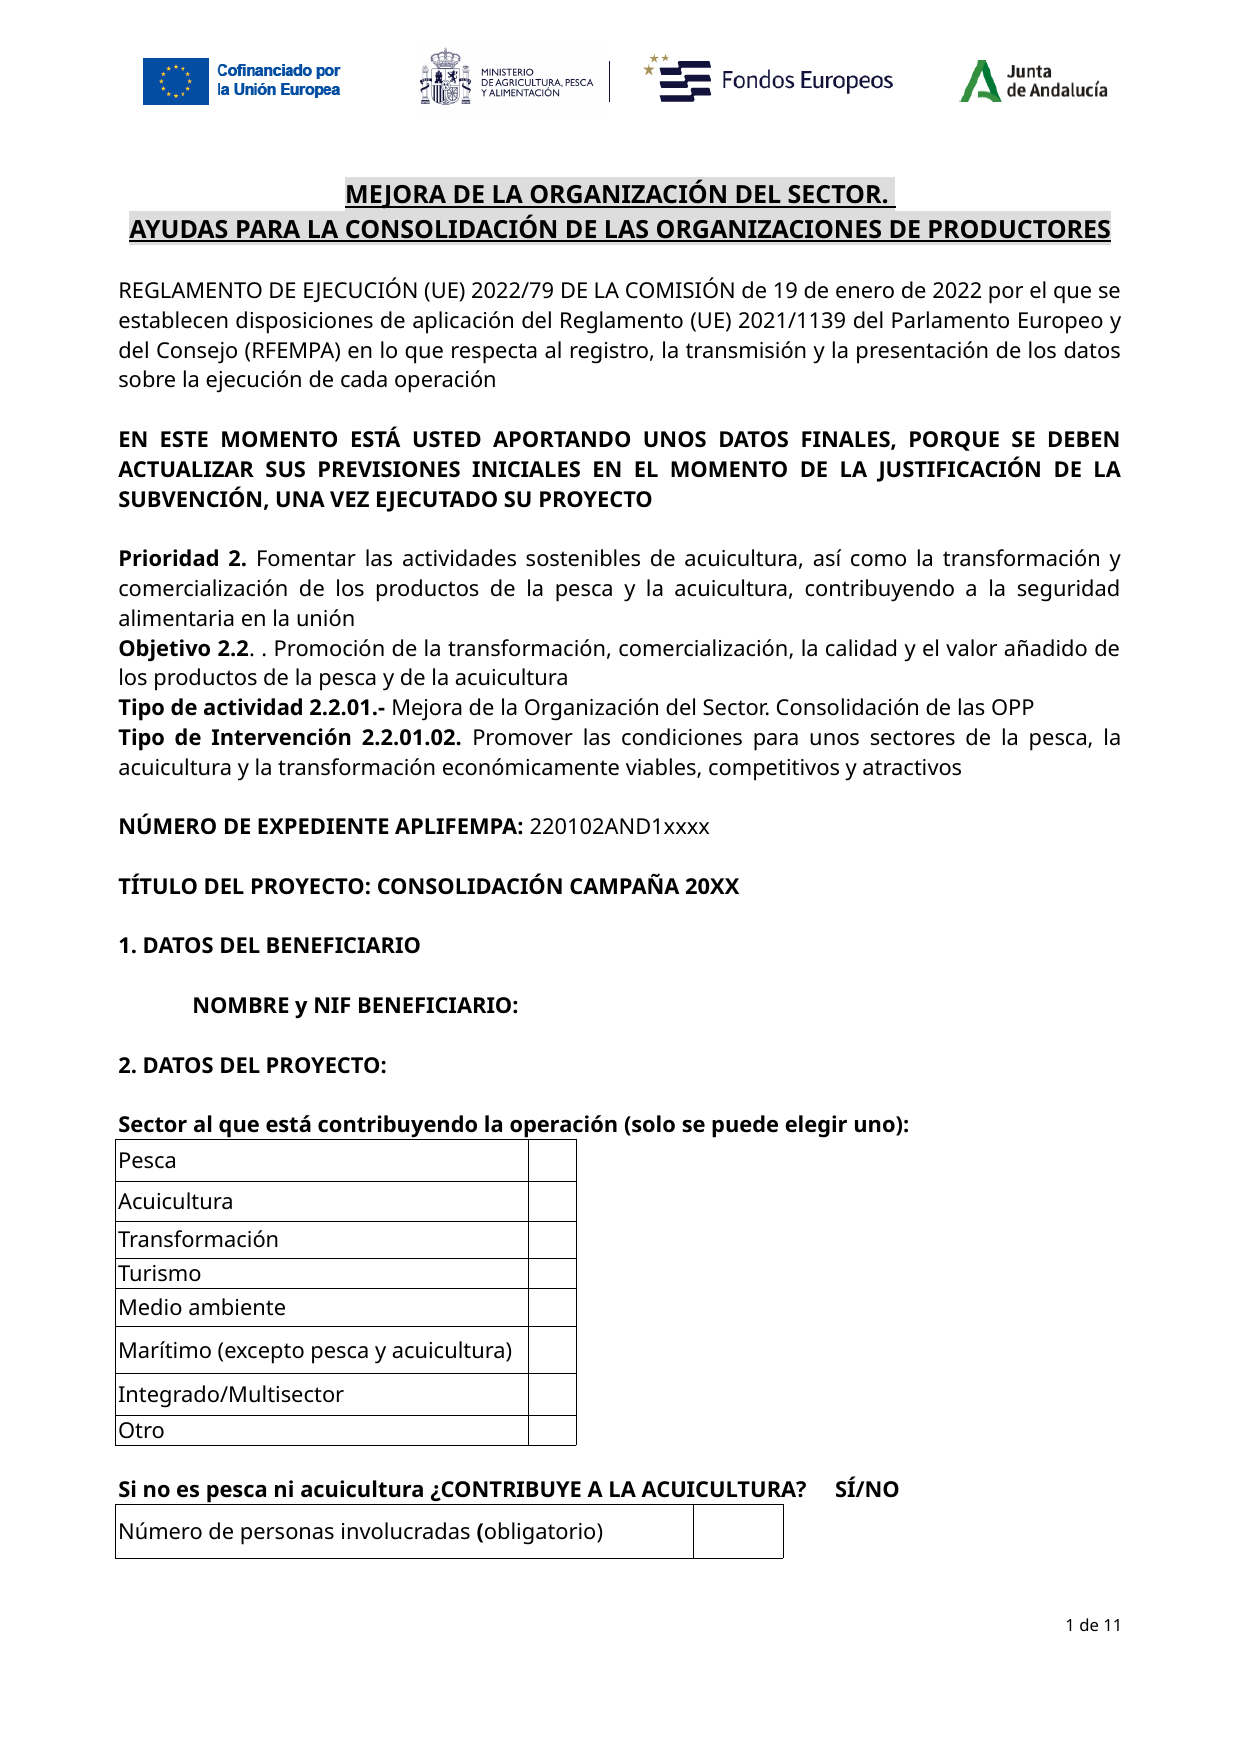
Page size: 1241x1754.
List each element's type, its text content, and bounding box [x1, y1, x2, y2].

table_cell [529, 1289, 576, 1326]
text Objetivo 2.2. . Promoción de la transformación, comercialización, la calidad y el valor añadido de los productos de la pesca y de la acuicultura [118, 633, 1122, 692]
table_cell Transformación [116, 1222, 528, 1258]
table_cell Acuicultura [116, 1182, 528, 1221]
text Si no es pesca ni acuicultura ¿CONTRIBUYE A LA ACUICULTURA? SÍ/NO [118, 1474, 1122, 1504]
table_cell [529, 1182, 576, 1221]
text MEJORA DE LA ORGANIZACIÓN DEL SECTOR. [118, 177, 1122, 211]
table_header Número de personas involucradas (obligatorio) [116, 1505, 693, 1558]
text AYUDAS PARA LA CONSOLIDACIÓN DE LAS ORGANIZACIONES DE PRODUCTORES [118, 211, 1122, 245]
table_header [694, 1505, 783, 1558]
text NÚMERO DE EXPEDIENTE APLIFEMPA: 220102AND1xxxx [118, 811, 1122, 841]
table_cell Turismo [116, 1259, 528, 1287]
table_cell [529, 1327, 576, 1373]
text TÍTULO DEL PROYECTO: CONSOLIDACIÓN CAMPAÑA 20XX [118, 871, 1122, 901]
table_cell [529, 1259, 576, 1287]
table_cell [529, 1416, 576, 1444]
text EN ESTE MOMENTO ESTÁ USTED APORTANDO UNOS DATOS FINALES, PORQUE SE DEBEN ACTUALIZAR SUS PREVISIONES INICIALES EN EL MOMENTO DE LA JUSTIFICACIÓN DE LA SUBVENCIÓN, UNA VEZ EJECUTADO SU PROYECTO [118, 424, 1122, 513]
picture [416, 41, 914, 115]
table_cell Otro [116, 1416, 528, 1444]
table_header Pesca [116, 1140, 528, 1181]
table_cell Integrado/Multisector [116, 1374, 528, 1414]
table_cell [529, 1374, 576, 1414]
table_header [529, 1140, 576, 1181]
table_cell Marítimo (excepto pesca y acuicultura) [116, 1327, 528, 1373]
table_cell Medio ambiente [116, 1289, 528, 1326]
text Prioridad 2. Fomentar las actividades sostenibles de acuicultura, así como la transformación y comercialización de los productos de la pesca y la acuicultura, contribuyendo a la seguridad alimentaria en la unión [118, 543, 1122, 633]
text REGLAMENTO DE EJECUCIÓN (UE) 2022/79 DE LA COMISIÓN de 19 de enero de 2022 por el que se establecen disposiciones de aplicación del Reglamento (UE) 2021/1139 del Parlamento Europeo y del Consejo (RFEMPA) en lo que respecta al registro, la transmisión y la presentación de los datos sobre la ejecución de cada operación [118, 275, 1122, 394]
picture [1029, 36, 1127, 129]
text Sector al que está contribuyendo la operación (solo se puede elegir uno): [118, 1109, 1122, 1139]
text NOMBRE y NIF BENEFICIARIO: [118, 990, 1122, 1020]
text 2. DATOS DEL PROYECTO: [118, 1050, 1122, 1079]
text Tipo de actividad 2.2.01.- Mejora de la Organización del Sector. Consolidación de las OPP [118, 692, 1122, 722]
picture [157, 53, 299, 141]
text 1. DATOS DEL BENEFICIARIO [118, 931, 1122, 960]
table_cell [529, 1222, 576, 1258]
text Tipo de Intervención 2.2.01.02. Promover las condiciones para unos sectores de la pesca, la acuicultura y la transformación económicamente viables, competitivos y atractivos [118, 722, 1122, 782]
